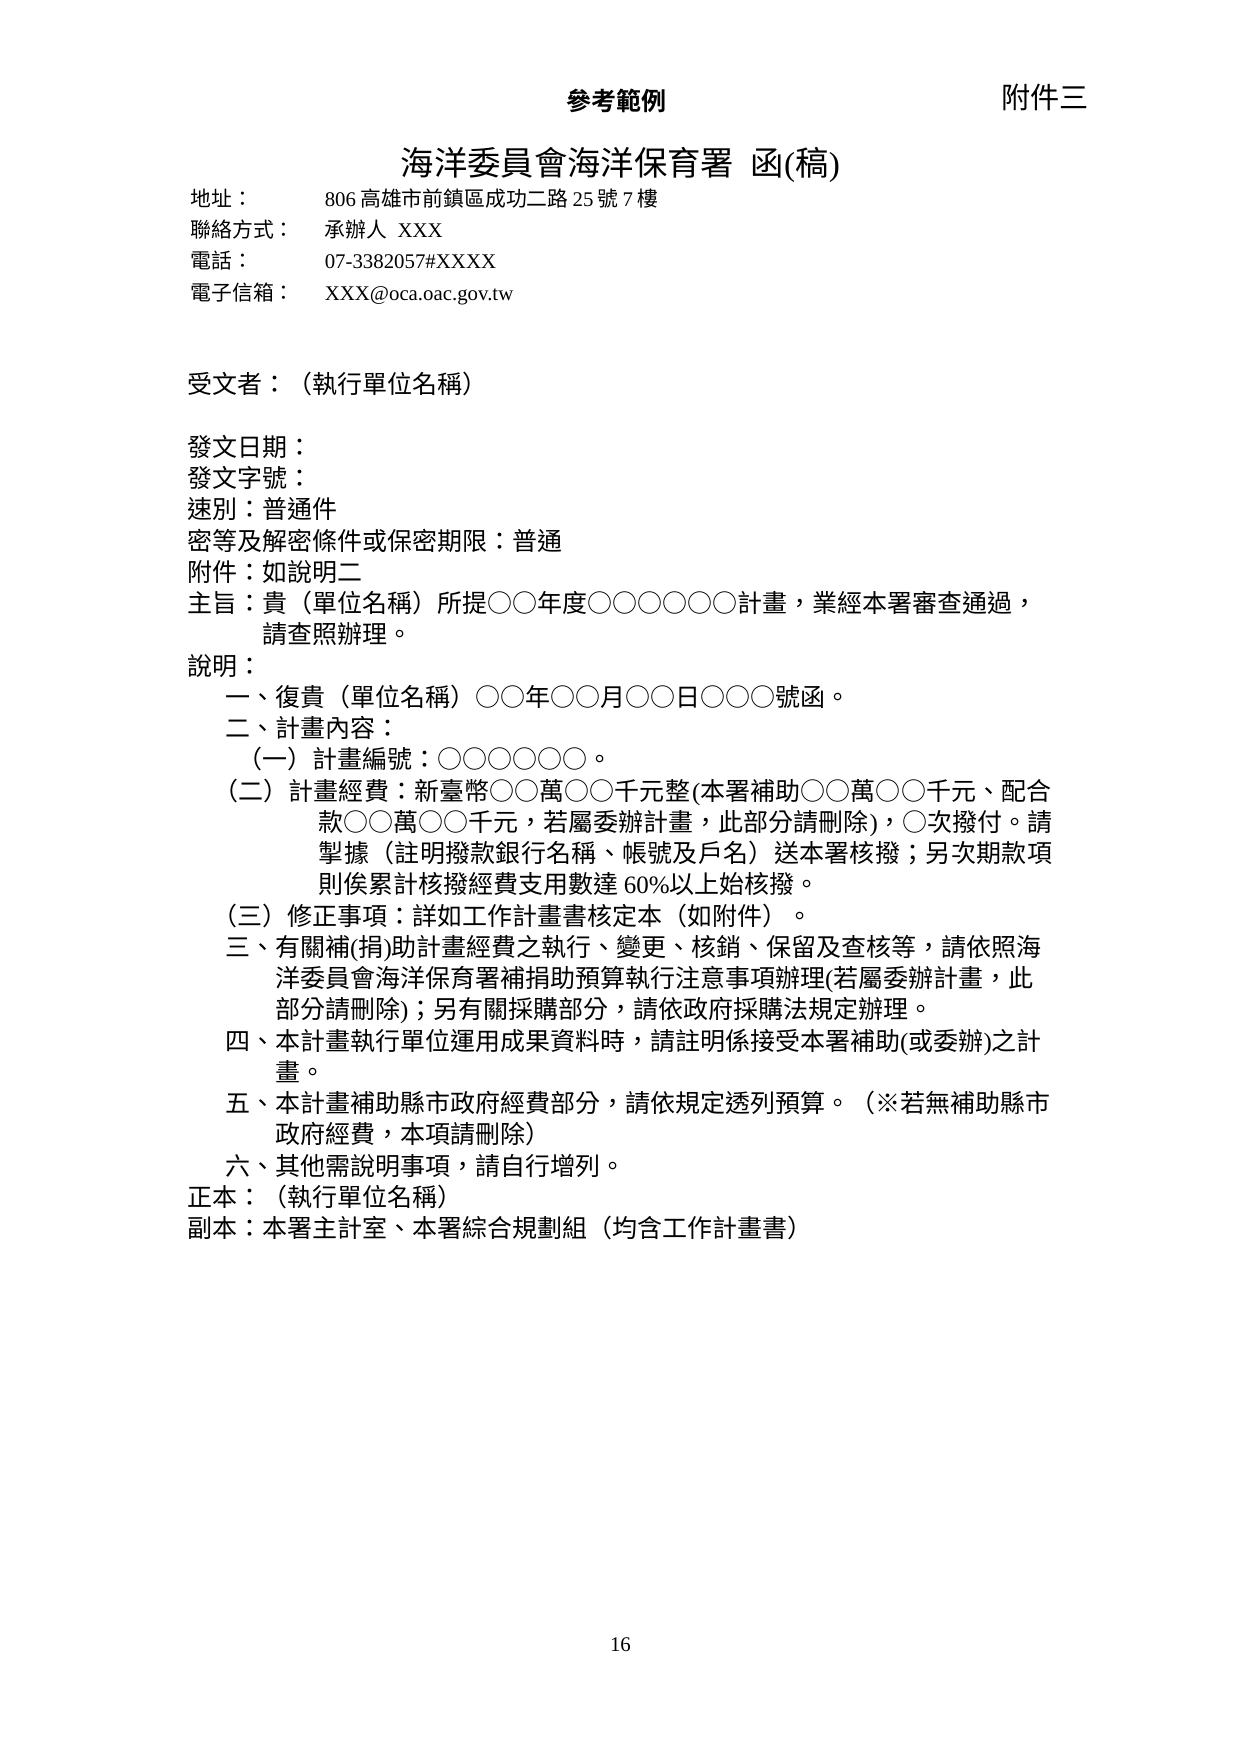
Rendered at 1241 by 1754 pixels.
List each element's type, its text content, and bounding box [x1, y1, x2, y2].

text [986, 67, 1134, 120]
text 四、本計畫執行單位運用成果資料時，請註明係接受本署補助(或委辦)之計畫。 [225, 1025, 1053, 1087]
table_cell 承辦人 XXX [322, 213, 675, 244]
text 六、其他需說明事項，請自行增列。 [225, 1150, 1053, 1181]
text （三）修正事項：詳如工作計畫書核定本（如附件）。 [187, 900, 1053, 931]
table_cell 電子信箱： [188, 275, 322, 306]
text 發文字號： [187, 462, 1053, 494]
text 說明： [187, 650, 1053, 681]
text （二）計畫經費：新臺幣○○萬○○千元整(本署補助○○萬○○千元、配合款○○萬○○千元，若屬委辦計畫，此部分請刪除)，○次撥付。請掣據（註明撥款銀行名稱、帳號及戶名）送本署核撥；另次期款項則俟累計核撥經費支用數達60%以上始核撥。 [187, 775, 1053, 900]
table_cell XXX@oca.oac.gov.tw [322, 275, 675, 306]
text 發文日期： [187, 431, 1053, 462]
table_cell 07-3382057#XXXX [322, 244, 675, 275]
text 速別：普通件 [187, 494, 1053, 525]
text 正本：（執行單位名稱） [187, 1181, 1053, 1212]
text 附件：如說明二 [187, 556, 1053, 587]
text 三、有關補(捐)助計畫經費之執行、變更、核銷、保留及查核等，請依照海洋委員會海洋保育署補捐助預算執行注意事項辦理(若屬委辦計畫，此部分請刪除)；另有關採購部分，請依政府採購法規定辦理。 [225, 931, 1053, 1025]
text 主旨：貴（單位名稱）所提○○年度○○○○○○計畫，業經本署審查通過，請查照辦理。 [187, 587, 1053, 650]
text [551, 73, 845, 122]
table_header 806高雄市前鎮區成功二路25號7樓 [322, 181, 675, 212]
text 副本：本署主計室、本署綜合規劃組（均含工作計畫書） [187, 1212, 1053, 1244]
table_header 地址： [188, 181, 322, 212]
text 受文者：（執行單位名稱） [187, 369, 1053, 400]
table_cell 聯絡方式： [188, 213, 322, 244]
text 參考範例 [566, 81, 830, 114]
text 密等及解密條件或保密期限：普通 [187, 525, 1053, 556]
text 海洋委員會海洋保育署 函(稿) [187, 150, 1053, 181]
table_cell 電話： [188, 244, 322, 275]
text 五、本計畫補助縣市政府經費部分，請依規定透列預算。（※若無補助縣市政府經費，本項請刪除） [225, 1087, 1053, 1150]
text （一）計畫編號：○○○○○○。 [187, 744, 1053, 775]
text 一、復貴（單位名稱）○○年○○月○○日○○○號函。 [187, 681, 1053, 712]
text 附件三 [1001, 75, 1119, 113]
text 二、計畫內容： [187, 712, 1053, 744]
